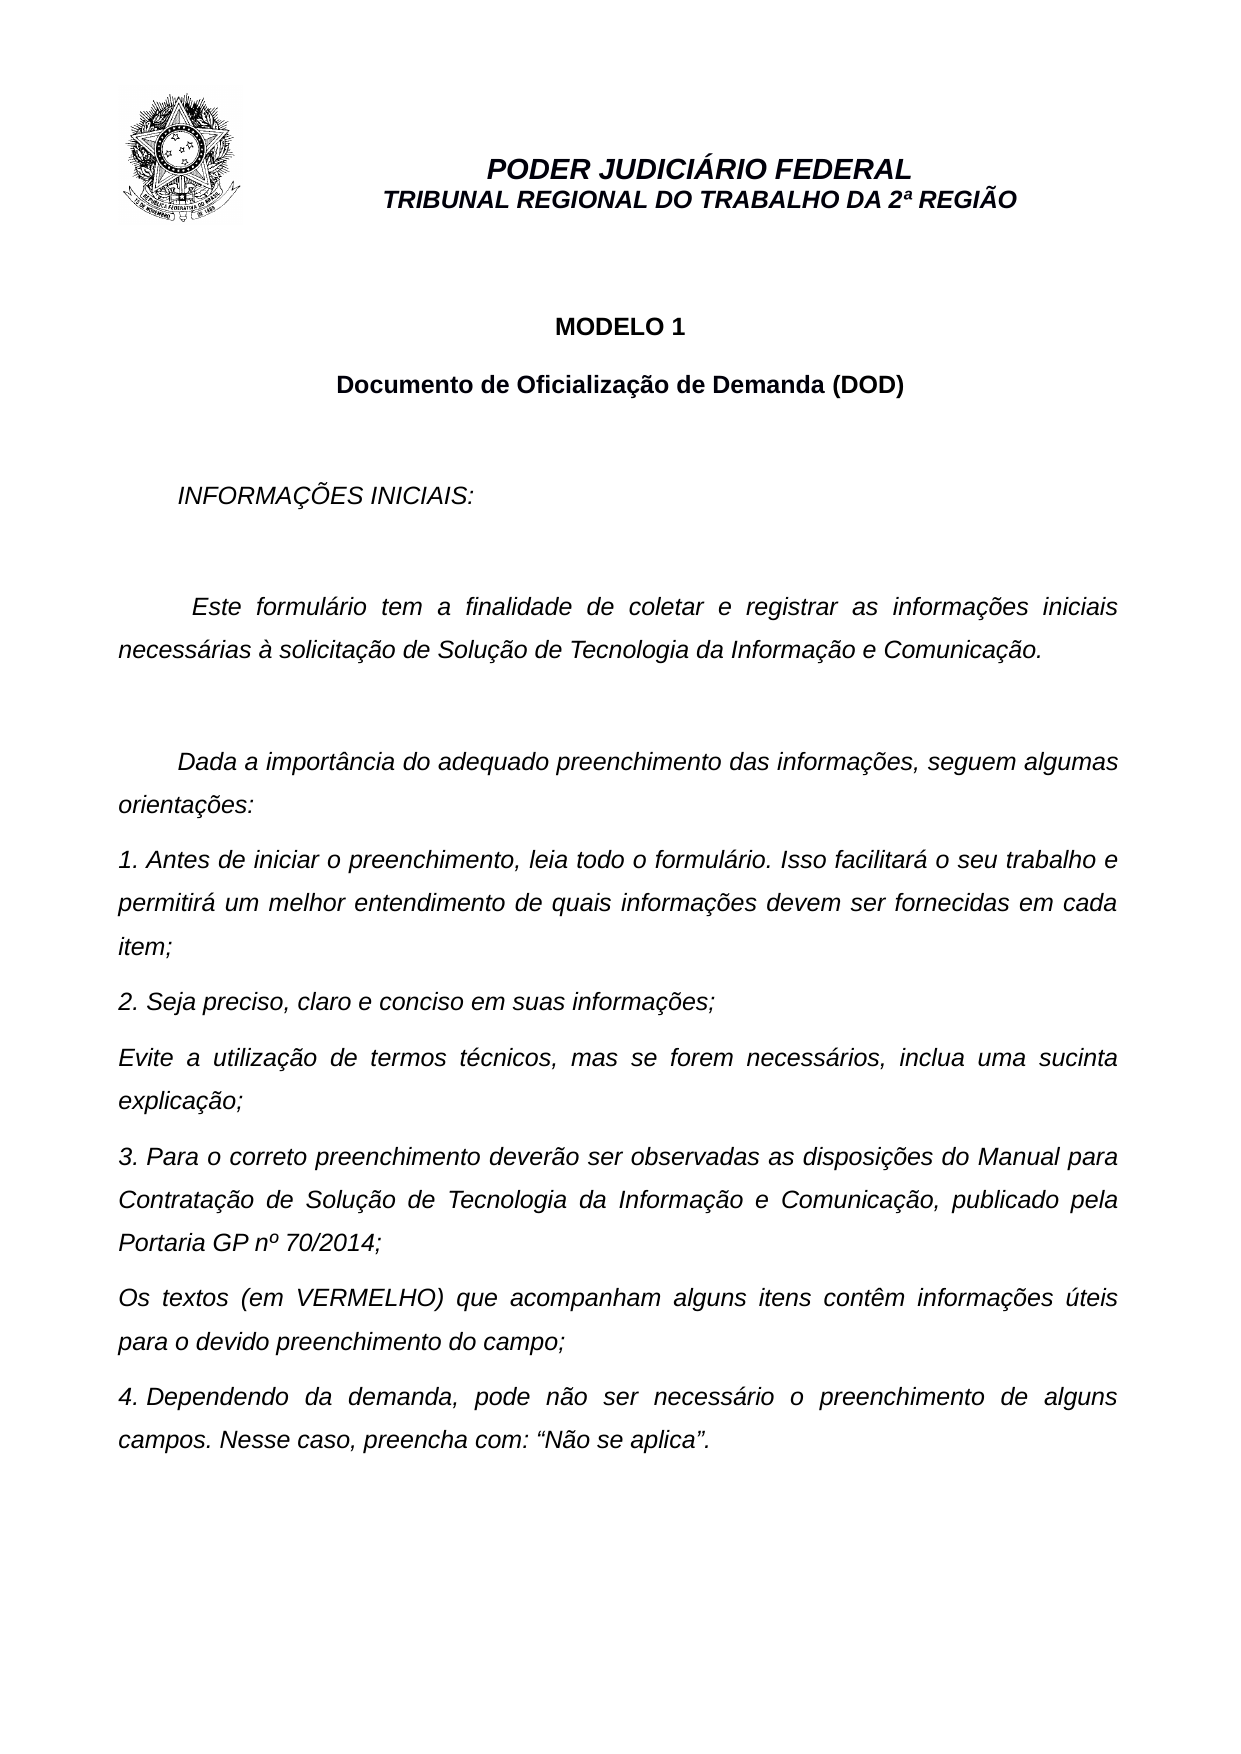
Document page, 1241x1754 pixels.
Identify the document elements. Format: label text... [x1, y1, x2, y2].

text INFORMAÇÕES INICIAIS: [118, 481, 1122, 510]
list Seja preciso, claro e conciso em suas informações; [118, 987, 1122, 1016]
list Dependendo da demanda, pode não ser necessário o preenchimento de alguns campos. Nesse caso, preencha com: “Não se aplica”. [118, 1382, 1122, 1454]
list Evite a utilização de termos técnicos, mas se forem necessários, inclua uma sucinta explicação; [118, 1043, 1122, 1115]
list Para o correto preenchimento deverão ser observadas as disposições do Manual para Contratação de Solução de Tecnologia da Informação e Comunicação, publicado pela Portaria GP nº 70/2014; [118, 1142, 1122, 1257]
list Antes de iniciar o preenchimento, leia todo o formulário. Isso facilitará o seu trabalho e permitirá um melhor entendimento de quais informações devem ser fornecidas em cada item; [118, 845, 1122, 960]
text Os textos (em VERMELHO) que acompanham alguns itens contêm informações úteis para o devido preenchimento do campo; [118, 1283, 1122, 1355]
text Este formulário tem a finalidade de coletar e registrar as informações iniciais necessárias à solicitação de Solução de Tecnologia da Informação e Comunicação. [118, 592, 1122, 664]
text Documento de Oficialização de Demanda (DOD) [118, 370, 1122, 398]
text Dada a importância do adequado preenchimento das informações, seguem algumas orientações: [118, 747, 1122, 818]
text MODELO 1 [118, 312, 1122, 341]
